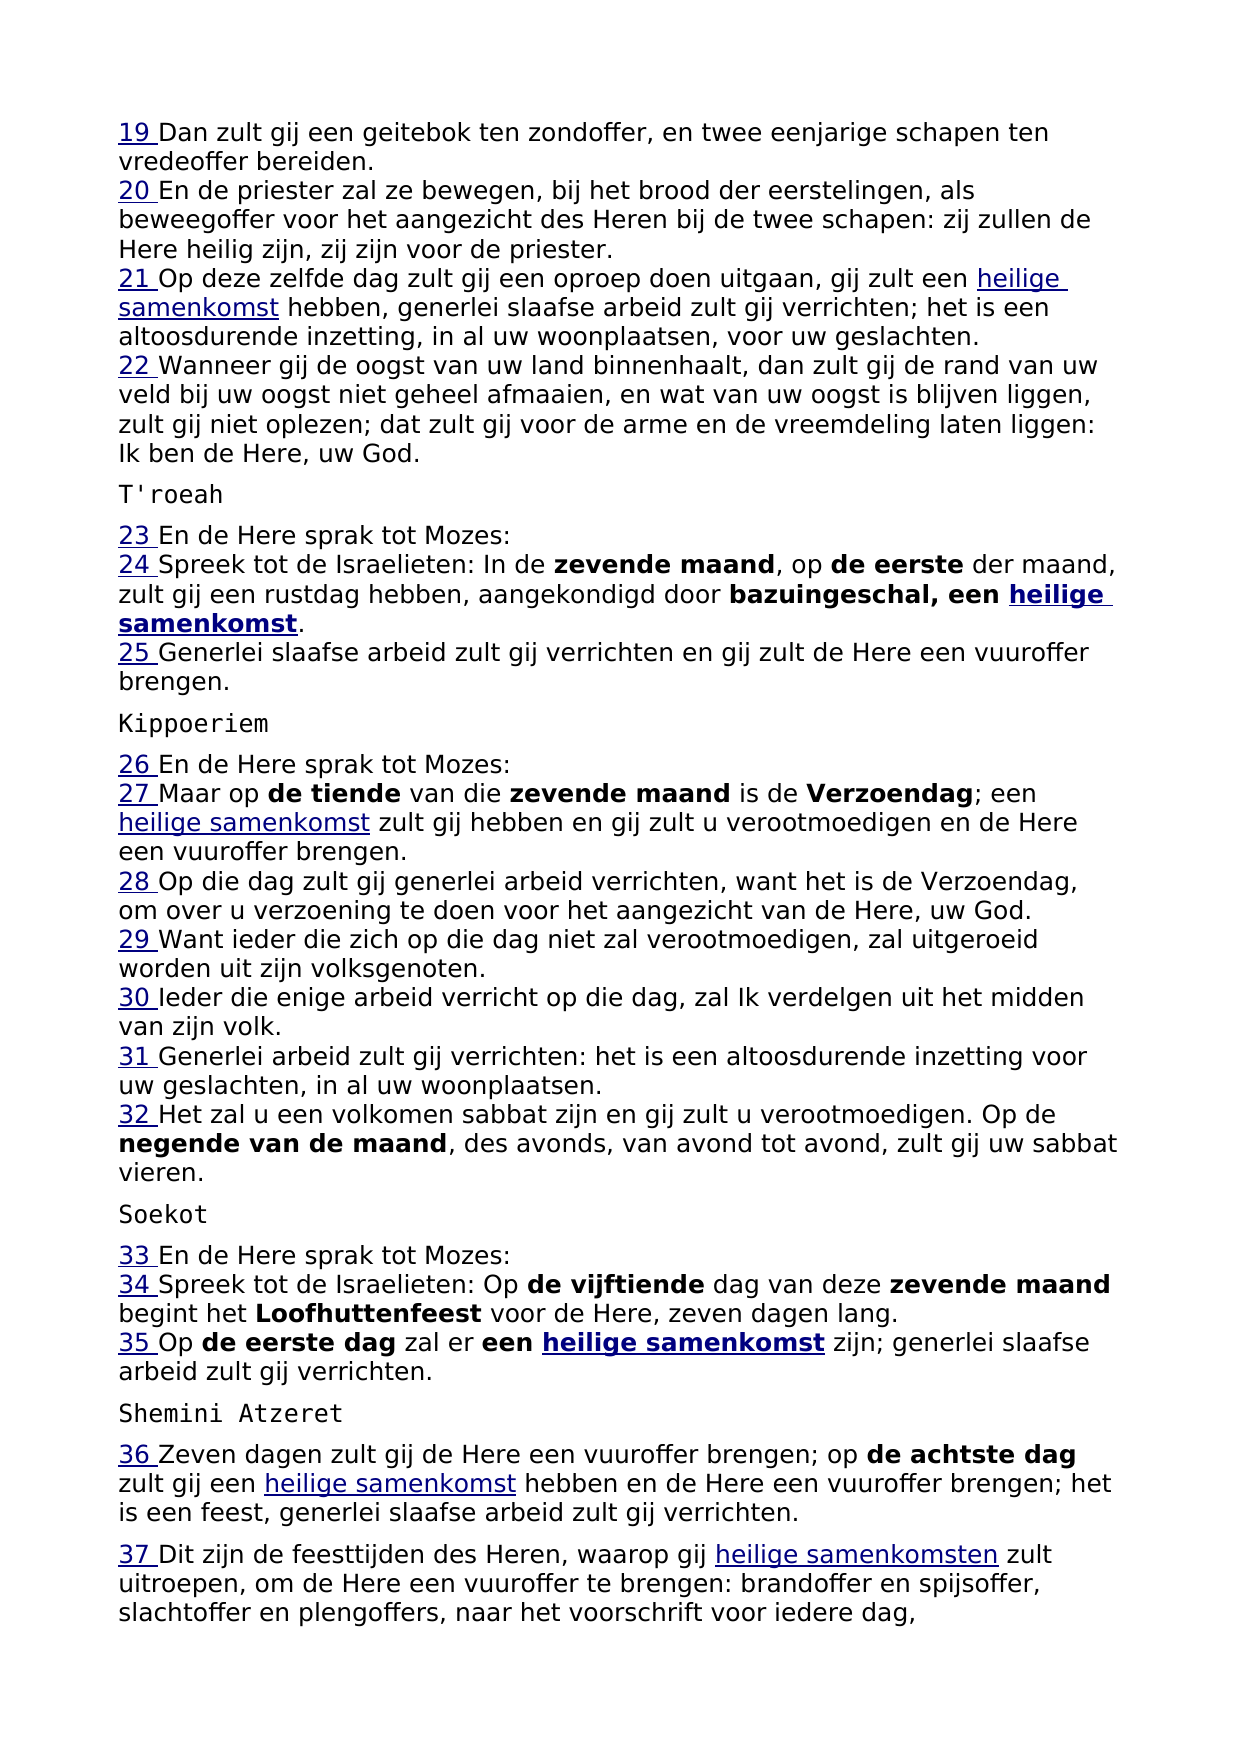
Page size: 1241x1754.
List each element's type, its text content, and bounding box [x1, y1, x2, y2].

text Kippoeriem [118, 709, 1122, 738]
text 23 En de Here sprak tot Mozes: 24 Spreek tot de Israelieten: In de zevende maand, op de eerste der maand, zult gij een rustdag hebben, aangekondigd door bazuingeschal, een heilige samenkomst. 25 Generlei slaafse arbeid zult gij verrichten en gij zult de Here een vuuroffer brengen. [118, 522, 1122, 697]
text 33 En de Here sprak tot Mozes: 34 Spreek tot de Israelieten: Op de vijftiende dag van deze zevende maand begint het Loofhuttenfeest voor de Here, zeven dagen lang. 35 Op de eerste dag zal er een heilige samenkomst zijn; generlei slaafse arbeid zult gij verrichten. [118, 1241, 1122, 1387]
text 19 Dan zult gij een geitebok ten zondoffer, en twee eenjarige schapen ten vredeoffer bereiden. 20 En de priester zal ze bewegen, bij het brood der eerstelingen, als beweegoffer voor het aangezicht des Heren bij de twee schapen: zij zullen de Here heilig zijn, zij zijn voor de priester. 21 Op deze zelfde dag zult gij een oproep doen uitgaan, gij zult een heilige samenkomst hebben, generlei slaafse arbeid zult gij verrichten; het is een altoosdurende inzetting, in al uw woonplaatsen, voor uw geslachten. 22 Wanneer gij de oogst van uw land binnenhaalt, dan zult gij de rand van uw veld bij uw oogst niet geheel afmaaien, en wat van uw oogst is blijven liggen, zult gij niet oplezen; dat zult gij voor de arme en de vreemdeling laten liggen: Ik ben de Here, uw God. [118, 118, 1122, 468]
text 36 Zeven dagen zult gij de Here een vuuroffer brengen; op de achtste dag zult gij een heilige samenkomst hebben en de Here een vuuroffer brengen; het is een feest, generlei slaafse arbeid zult gij verrichten. [118, 1440, 1122, 1528]
text 26 En de Here sprak tot Mozes: 27 Maar op de tiende van die zevende maand is de Verzoendag; een heilige samenkomst zult gij hebben en gij zult u verootmoedigen en de Here een vuuroffer brengen. 28 Op die dag zult gij generlei arbeid verrichten, want het is de Verzoendag, om over u verzoening te doen voor het aangezicht van de Here, uw God. 29 Want ieder die zich op die dag niet zal verootmoedigen, zal uitgeroeid worden uit zijn volksgenoten. 30 Ieder die enige arbeid verricht op die dag, zal Ik verdelgen uit het midden van zijn volk. 31 Generlei arbeid zult gij verrichten: het is een altoosdurende inzetting voor uw geslachten, in al uw woonplaatsen. 32 Het zal u een volkomen sabbat zijn en gij zult u verootmoedigen. Op de negende van de maand, des avonds, van avond tot avond, zult gij uw sabbat vieren. [118, 750, 1122, 1187]
text 37 Dit zijn de feesttijden des Heren, waarop gij heilige samenkomsten zult uitroepen, om de Here een vuuroffer te brengen: brandoffer en spijsoffer, slachtoffer en plengoffers, naar het voorschrift voor iedere dag, [118, 1540, 1122, 1628]
text T'roeah [118, 481, 1122, 510]
text Soekot [118, 1200, 1122, 1229]
text Shemini Atzeret [118, 1399, 1122, 1428]
